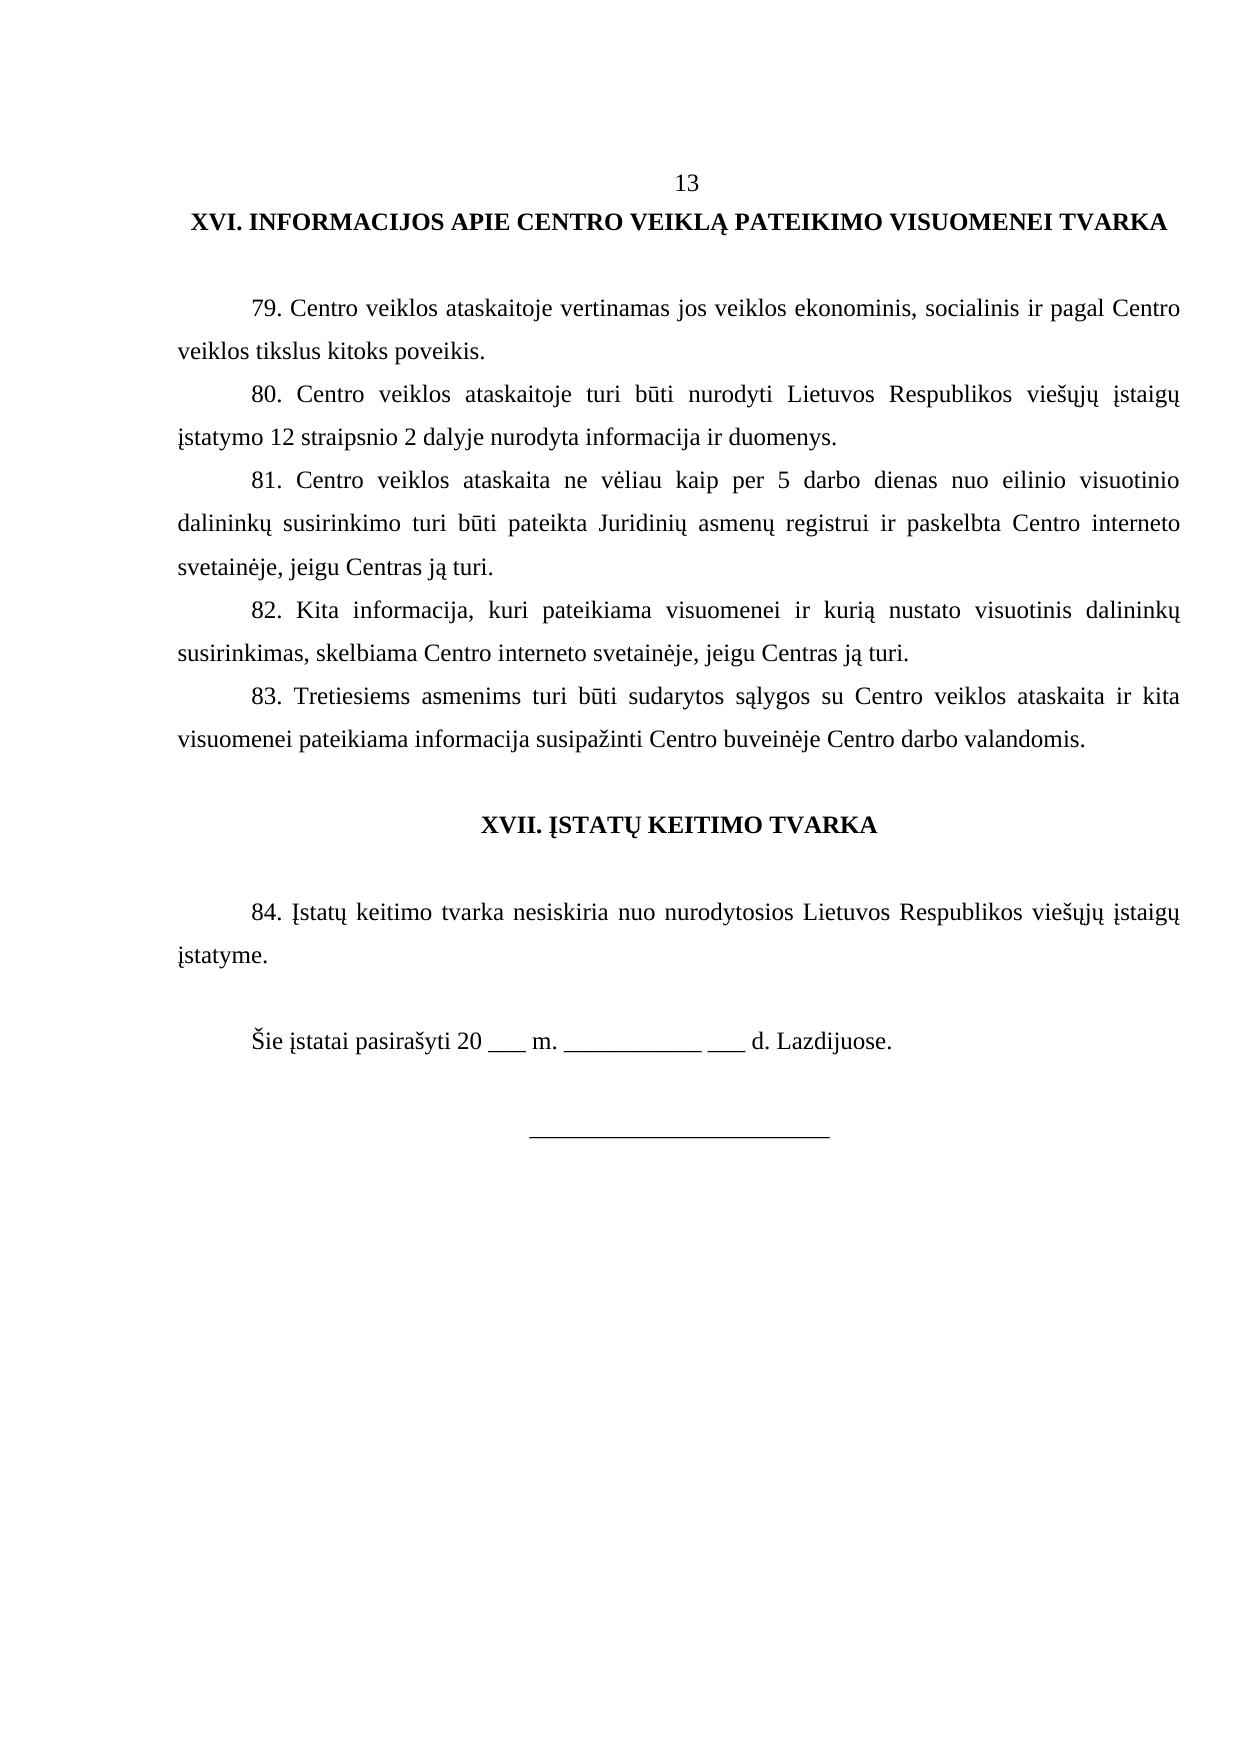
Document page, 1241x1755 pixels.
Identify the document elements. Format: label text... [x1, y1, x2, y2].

text ________________________ [177, 1112, 1181, 1141]
text XVI. INFORMACIJOS APIE CENTRO VEIKLĄ PATEIKIMO VISUOMENEI TVARKA [177, 207, 1181, 235]
text 83. Tretiesiems asmenims turi būti sudarytos sąlygos su Centro veiklos ataskaita ir kita visuomenei pateikiama informacija susipažinti Centro buveinėje Centro darbo valandomis. [177, 681, 1181, 753]
text XVII. ĮSTATŲ KEITIMO TVARKA [177, 810, 1181, 839]
text 82. Kita informacija, kuri pateikiama visuomenei ir kurią nustato visuotinis dalininkų susirinkimas, skelbiama Centro interneto svetainėje, jeigu Centras ją turi. [177, 595, 1181, 667]
text Šie įstatai pasirašyti 20 ___ m. ___________ ___ d. Lazdijuose. [177, 1026, 1181, 1055]
text 79. Centro veiklos ataskaitoje vertinamas jos veiklos ekonominis, socialinis ir pagal Centro veiklos tikslus kitoks poveikis. [177, 293, 1181, 365]
text 81. Centro veiklos ataskaita ne vėliau kaip per 5 darbo dienas nuo eilinio visuotinio dalininkų susirinkimo turi būti pateikta Juridinių asmenų registrui ir paskelbta Centro interneto svetainėje, jeigu Centras ją turi. [177, 465, 1181, 580]
text 84. Įstatų keitimo tvarka nesiskiria nuo nurodytosios Lietuvos Respublikos viešųjų įstaigų įstatyme. [177, 897, 1181, 968]
text 80. Centro veiklos ataskaitoje turi būti nurodyti Lietuvos Respublikos viešųjų įstaigų įstatymo 12 straipsnio 2 dalyje nurodyta informacija ir duomenys. [177, 379, 1181, 451]
